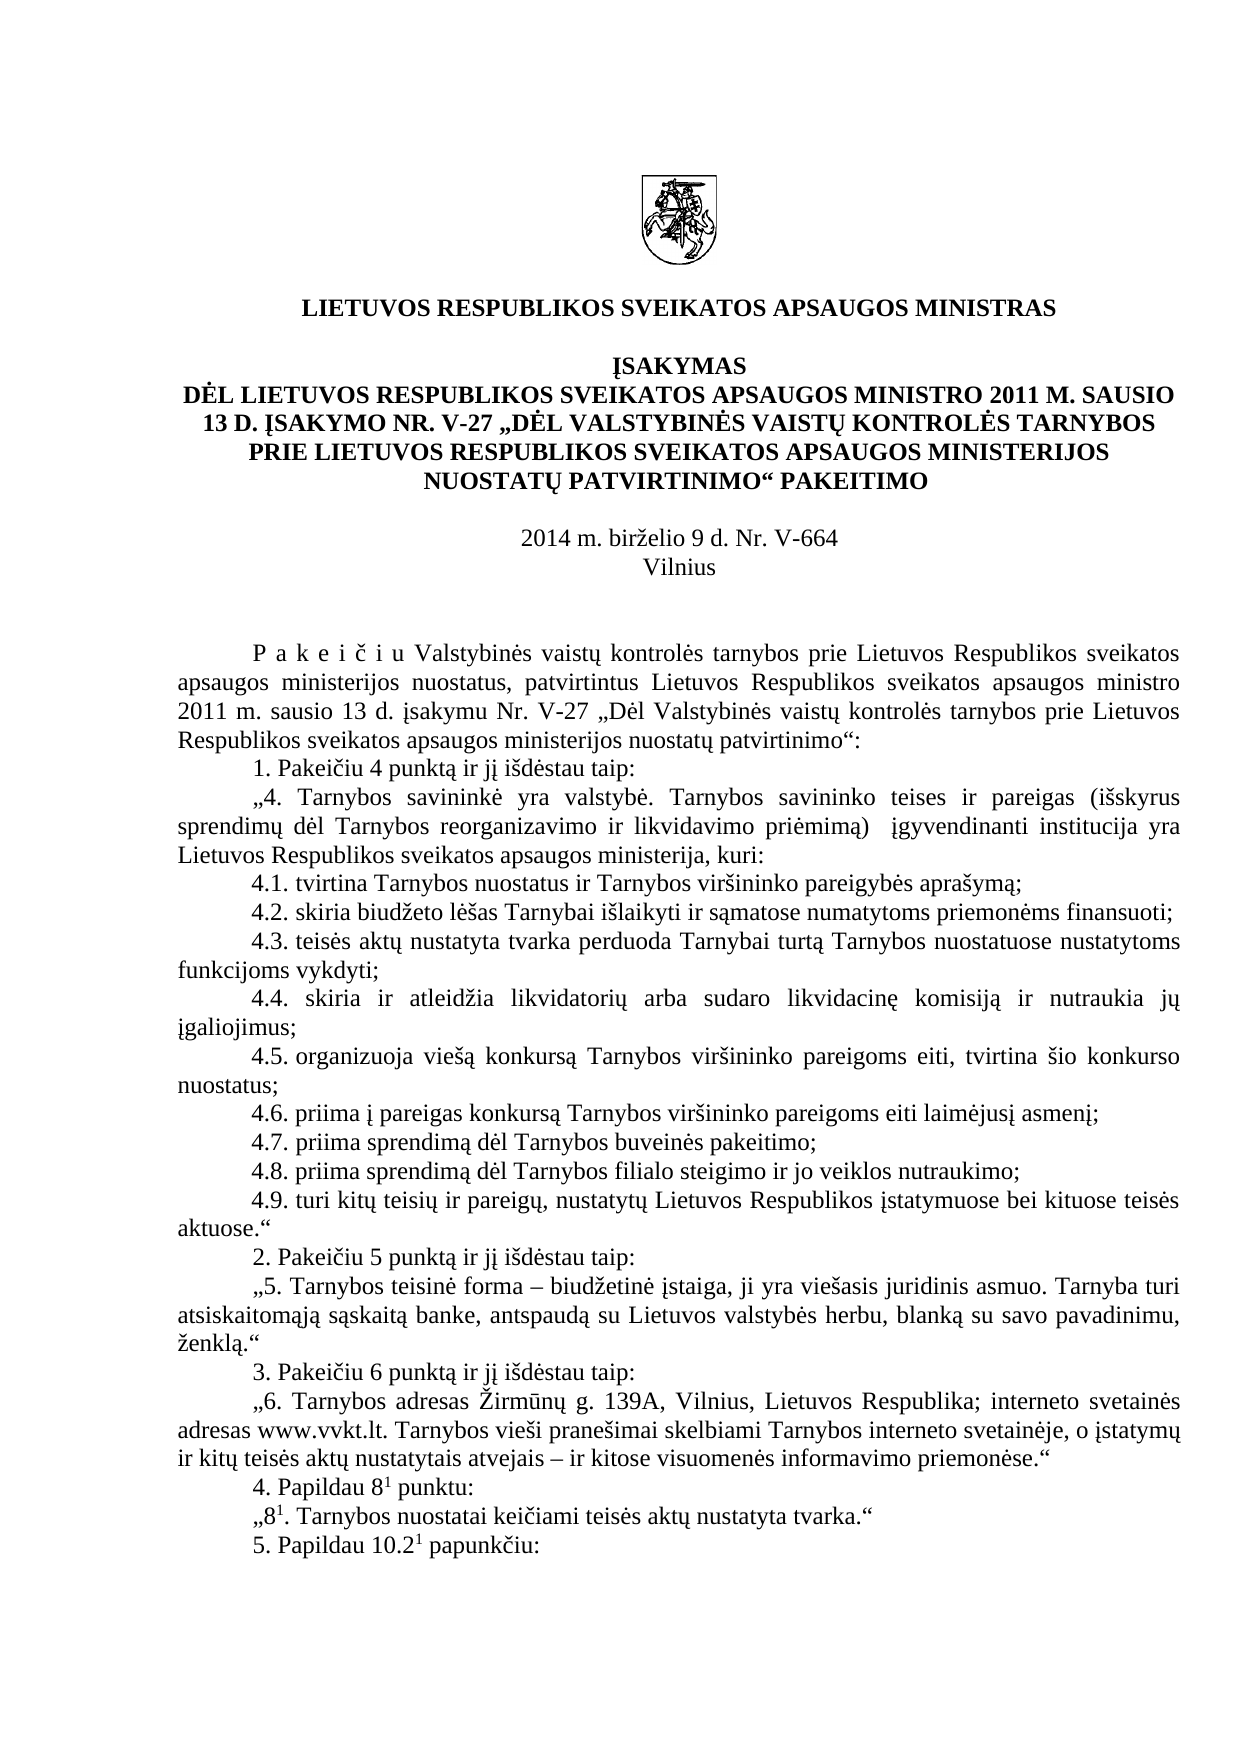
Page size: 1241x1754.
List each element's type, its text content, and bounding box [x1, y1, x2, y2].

text 4.8. priima sprendimą dėl Tarnybos filialo steigimo ir jo veiklos nutraukimo; [177, 1156, 1181, 1185]
text 4.3. teisės aktų nustatyta tvarka perduoda Tarnybai turtą Tarnybos nuostatuose nustatytoms funkcijoms vykdyti; [177, 926, 1181, 983]
text 4.2. skiria biudžeto lėšas Tarnybai išlaikyti ir sąmatose numatytoms priemonėms finansuoti; [177, 897, 1181, 926]
text ĮSAKYMAS [177, 351, 1181, 380]
text 1. Pakeičiu 4 punktą ir jį išdėstau taip: [177, 753, 1181, 782]
text 2014 m. birželio 9 d. Nr. V-664 [177, 523, 1181, 552]
text 4.1. tvirtina Tarnybos nuostatus ir Tarnybos viršininko pareigybės aprašymą; [177, 868, 1181, 897]
text 4.4. skiria ir atleidžia likvidatorių arba sudaro likvidacinę komisiją ir nutraukia jų įgaliojimus; [177, 983, 1181, 1041]
text DĖL Lietuvos Respublikos sveikatos apsaugos ministro 2011 m. sausio 13 d. įsakymo Nr. V-27 „Dėl Valstybinės vaistų kontrolės tarnybos prie Lietuvos Respublikos Sveikatos apsaugos ministerijos nuostatų patvirtinimo“ pakeitimo [177, 380, 1181, 495]
text „5. Tarnybos teisinė forma – biudžetinė įstaiga, ji yra viešasis juridinis asmuo. Tarnyba turi atsiskaitomąją sąskaitą banke, antspaudą su Lietuvos valstybės herbu, blanką su savo pavadinimu, ženklą.“ [177, 1271, 1181, 1357]
text 4. Papildau 81 punktu: [177, 1472, 1181, 1501]
text 4.9. turi kitų teisių ir pareigų, nustatytų Lietuvos Respublikos įstatymuose bei kituose teisės aktuose.“ [177, 1185, 1181, 1242]
text LIETUVOS RESPUBLIKOS SVEIKATOS APSAUGOS MINISTRAS [177, 293, 1181, 322]
text 5. Papildau 10.21 papunkčiu: [177, 1530, 1181, 1558]
text „4. Tarnybos savininkė yra valstybė. Tarnybos savininko teises ir pareigas (išskyrus sprendimų dėl Tarnybos reorganizavimo ir likvidavimo priėmimą) įgyvendinanti institucija yra Lietuvos Respublikos sveikatos apsaugos ministerija, kuri: [177, 782, 1181, 868]
text P a k e i č i u Valstybinės vaistų kontrolės tarnybos prie Lietuvos Respublikos sveikatos apsaugos ministerijos nuostatus, patvirtintus Lietuvos Respublikos sveikatos apsaugos ministro 2011 m. sausio 13 d. įsakymu Nr. V-27 „Dėl Valstybinės vaistų kontrolės tarnybos prie Lietuvos Respublikos sveikatos apsaugos ministerijos nuostatų patvirtinimo“: [177, 638, 1181, 753]
text 4.7. priima sprendimą dėl Tarnybos buveinės pakeitimo; [177, 1127, 1181, 1156]
text 4.6. priima į pareigas konkursą Tarnybos viršininko pareigoms eiti laimėjusį asmenį; [177, 1098, 1181, 1127]
text 2. Pakeičiu 5 punktą ir jį išdėstau taip: [177, 1242, 1181, 1271]
text „81. Tarnybos nuostatai keičiami teisės aktų nustatyta tvarka.“ [177, 1501, 1181, 1530]
text 3. Pakeičiu 6 punktą ir jį išdėstau taip: [177, 1357, 1181, 1386]
text „6. Tarnybos adresas Žirmūnų g. 139A, Vilnius, Lietuvos Respublika; interneto svetainės adresas www.vvkt.lt. Tarnybos vieši pranešimai skelbiami Tarnybos interneto svetainėje, o įstatymų ir kitų teisės aktų nustatytais atvejais – ir kitose visuomenės informavimo priemonėse.“ [177, 1386, 1181, 1472]
text Vilnius [177, 552, 1181, 581]
text 4.5. organizuoja viešą konkursą Tarnybos viršininko pareigoms eiti, tvirtina šio konkurso nuostatus; [177, 1041, 1181, 1098]
